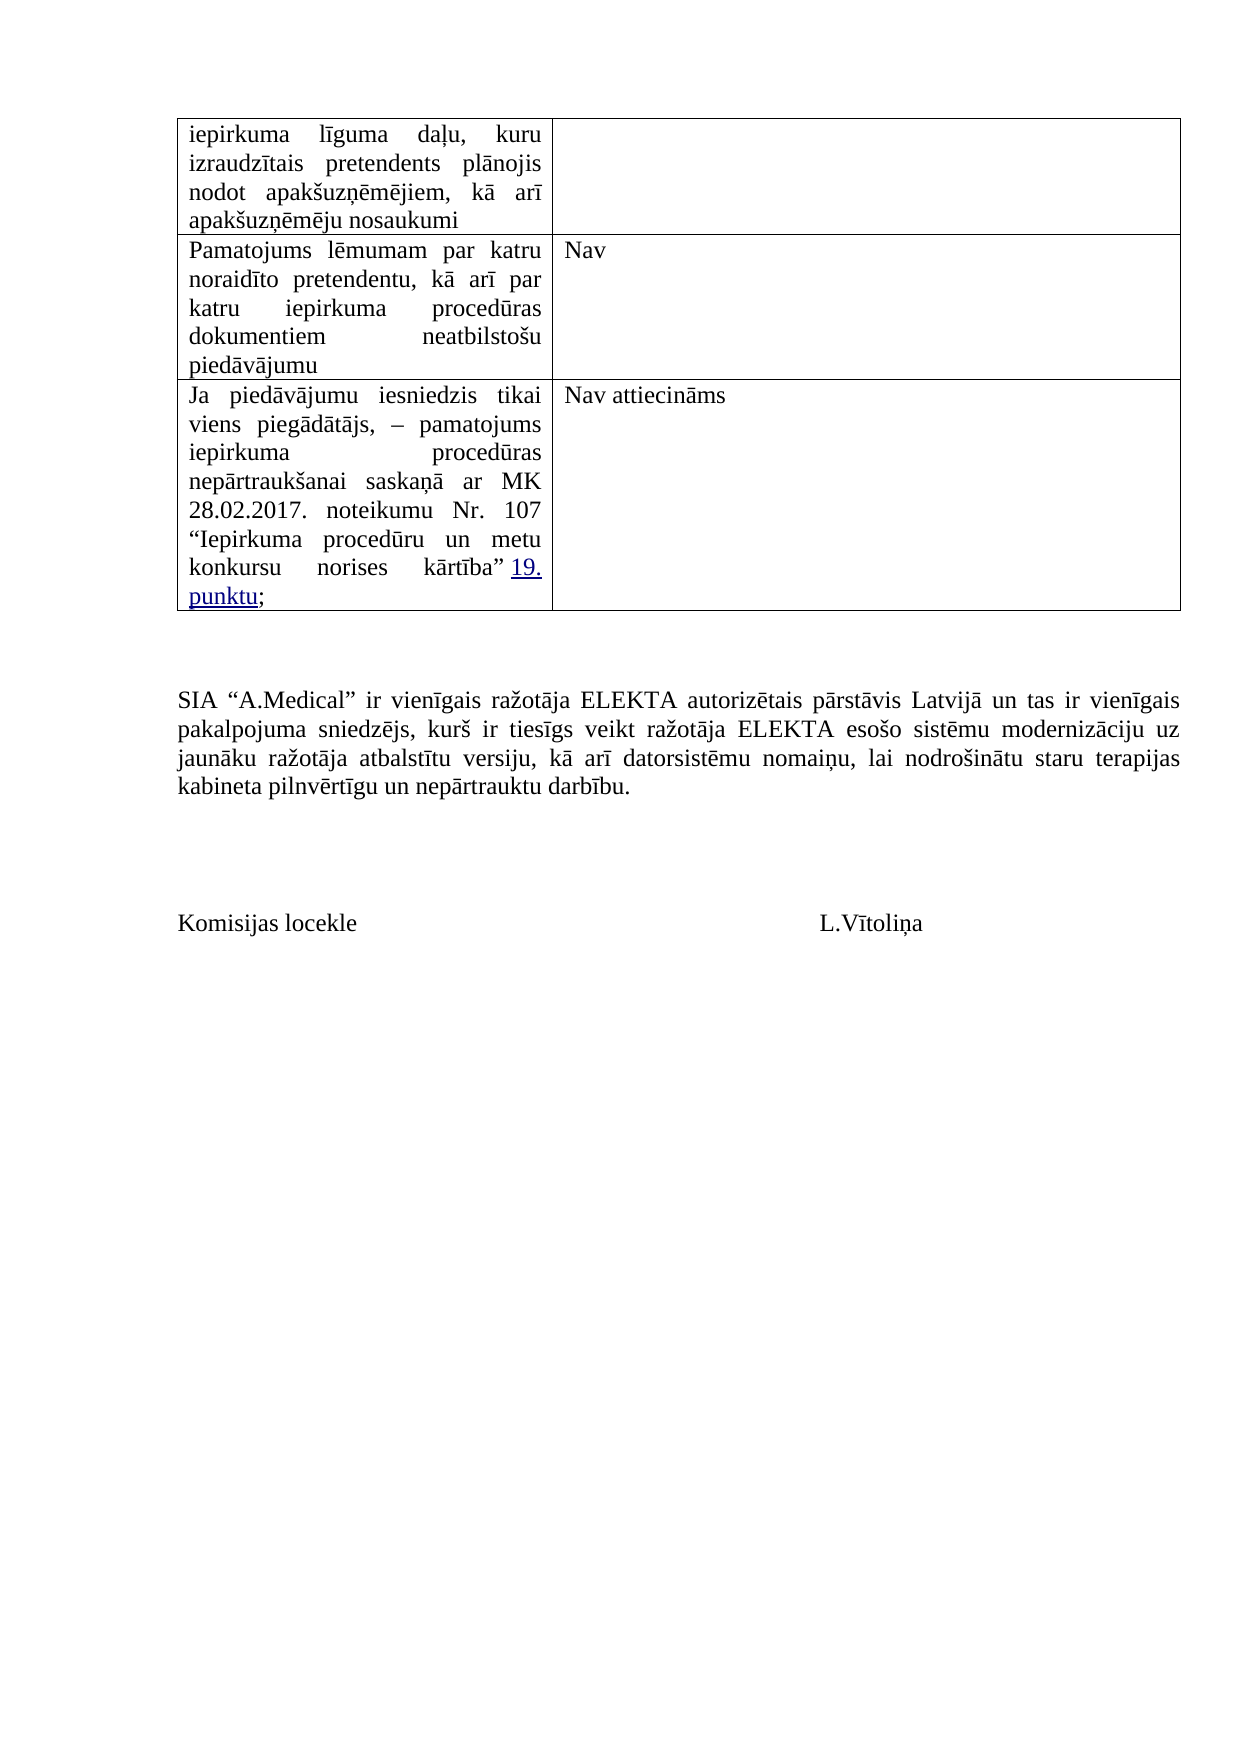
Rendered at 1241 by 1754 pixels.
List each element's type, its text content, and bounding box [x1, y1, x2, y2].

table_cell Nav attiecināms [553, 380, 1180, 610]
text SIA “A.Medical” ir vienīgais ražotāja ELEKTA autorizētais pārstāvis Latvijā un tas ir vienīgais pakalpojuma sniedzējs, kurš ir tiesīgs veikt ražotāja ELEKTA esošo sistēmu modernizāciju uz jaunāku ražotāja atbalstītu versiju, kā arī datorsistēmu nomaiņu, lai nodrošinātu staru terapijas kabineta pilnvērtīgu un nepārtrauktu darbību. [177, 685, 1181, 800]
table_cell Nav [553, 235, 1180, 379]
text Komisijas locekle L.Vītoliņa [177, 908, 1181, 936]
table_cell iepirkuma līguma daļu, kuru izraudzītais pretendents plānojis nodot apakšuzņēmējiem, kā arī apakšuzņēmēju nosaukumi [178, 119, 552, 234]
table_cell [553, 119, 1180, 234]
table_cell Ja piedāvājumu iesniedzis tikai viens piegādātājs, – pamatojums iepirkuma procedūras nepārtraukšanai saskaņā ar MK 28.02.2017. noteikumu Nr. 107 “Iepirkuma procedūru un metu konkursu norises kārtība” 19. punktu; [178, 380, 552, 610]
table_cell Pamatojums lēmumam par katru noraidīto pretendentu, kā arī par katru iepirkuma procedūras dokumentiem neatbilstošu piedāvājumu [178, 235, 552, 379]
